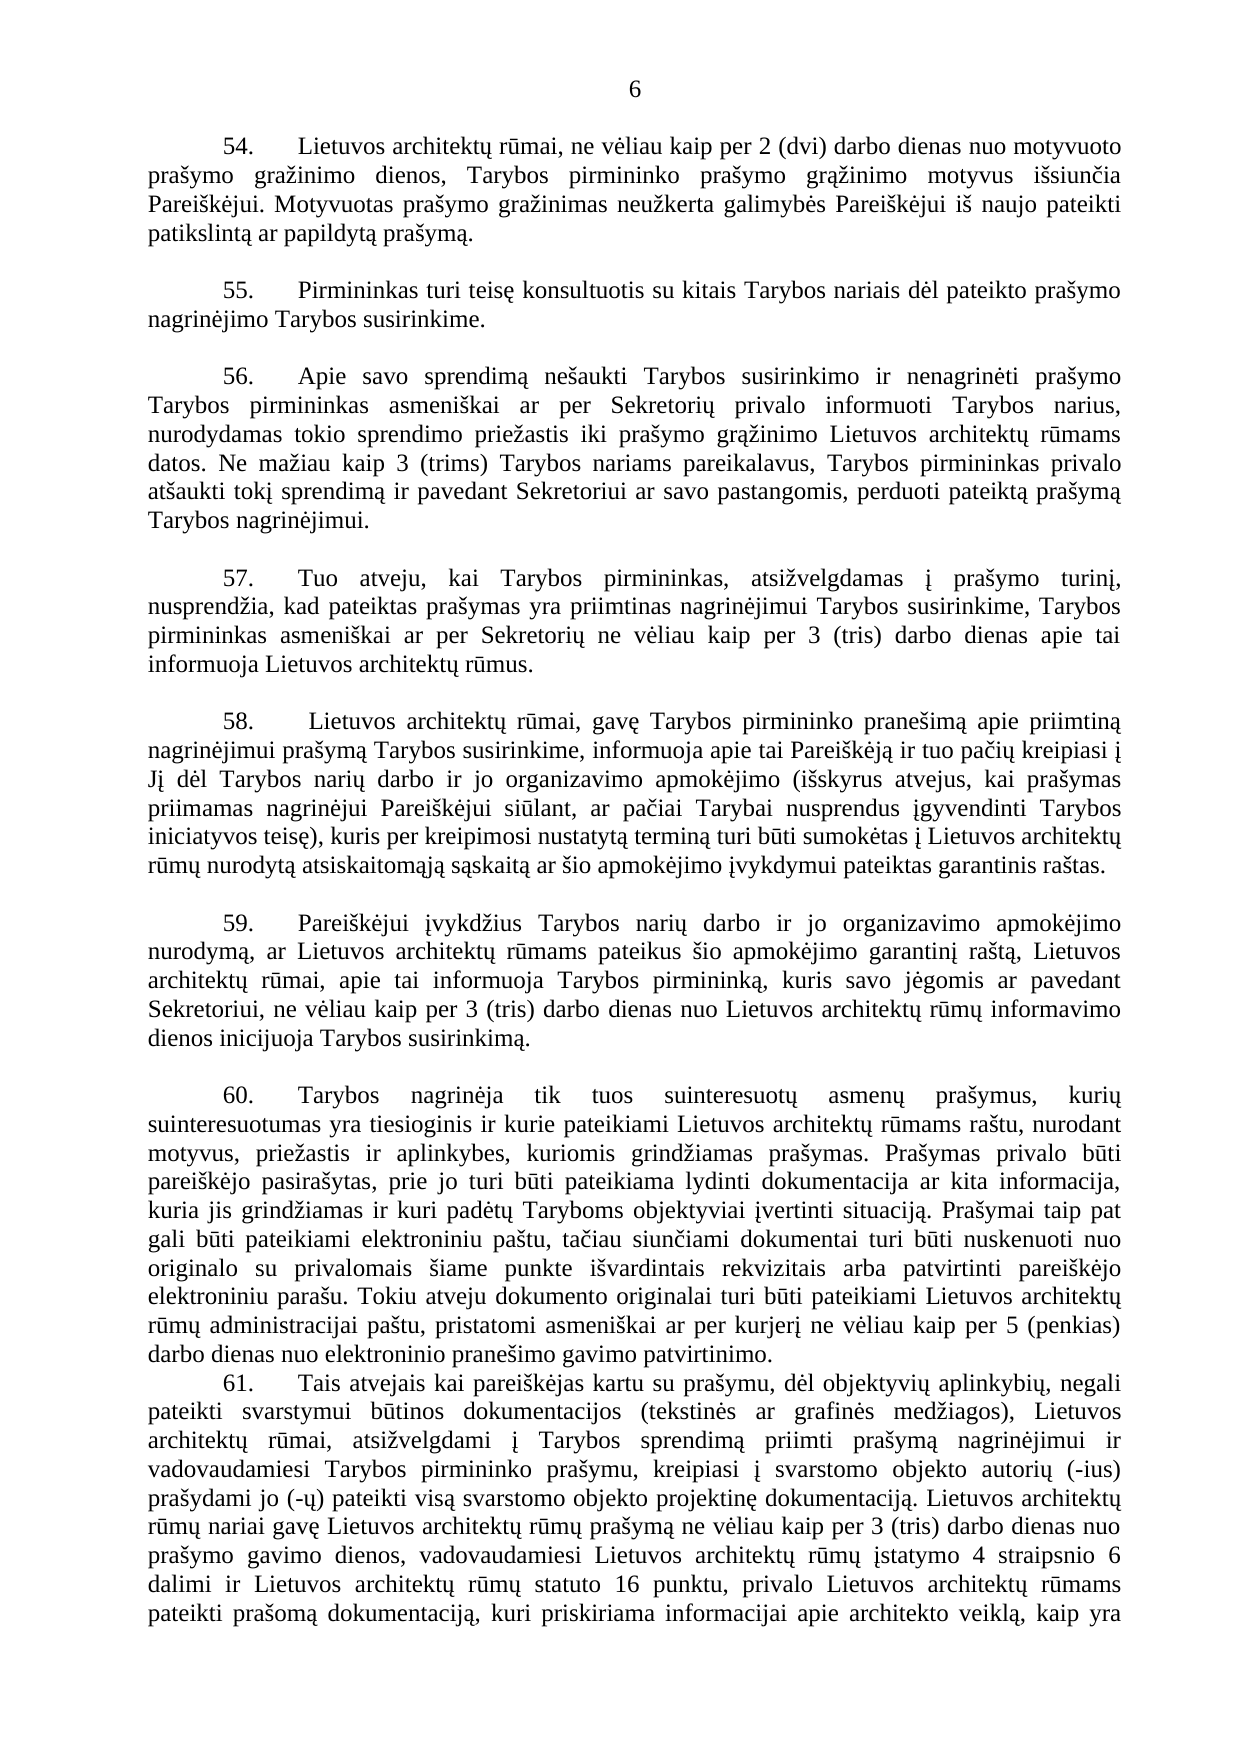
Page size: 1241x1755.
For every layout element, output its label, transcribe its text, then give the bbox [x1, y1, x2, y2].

text 57. Tuo atveju, kai Tarybos pirmininkas, atsižvelgdamas į prašymo turinį, nusprendžia, kad pateiktas prašymas yra priimtinas nagrinėjimui Tarybos susirinkime, Tarybos pirmininkas asmeniškai ar per Sekretorių ne vėliau kaip per 3 (tris) darbo dienas apie tai informuoja Lietuvos architektų rūmus. [148, 563, 1122, 678]
text 61. Tais atvejais kai pareiškėjas kartu su prašymu, dėl objektyvių aplinkybių, negali pateikti svarstymui būtinos dokumentacijos (tekstinės ar grafinės medžiagos), Lietuvos architektų rūmai, atsižvelgdami į Tarybos sprendimą priimti prašymą nagrinėjimui ir vadovaudamiesi Tarybos pirmininko prašymu, kreipiasi į svarstomo objekto autorių (-ius) prašydami jo (-ų) pateikti visą svarstomo objekto projektinę dokumentaciją. Lietuvos architektų rūmų nariai gavę Lietuvos architektų rūmų prašymą ne vėliau kaip per 3 (tris) darbo dienas nuo prašymo gavimo dienos, vadovaudamiesi Lietuvos architektų rūmų įstatymo 4 straipsnio 6 dalimi ir Lietuvos architektų rūmų statuto 16 punktu, privalo Lietuvos architektų rūmams pateikti prašomą dokumentaciją, kuri priskiriama informacijai apie architekto veiklą, kaip yra [148, 1368, 1122, 1626]
text 56. Apie savo sprendimą nešaukti Tarybos susirinkimo ir nenagrinėti prašymo Tarybos pirmininkas asmeniškai ar per Sekretorių privalo informuoti Tarybos narius, nurodydamas tokio sprendimo priežastis iki prašymo grąžinimo Lietuvos architektų rūmams datos. Ne mažiau kaip 3 (trims) Tarybos nariams pareikalavus, Tarybos pirmininkas privalo atšaukti tokį sprendimą ir pavedant Sekretoriui ar savo pastangomis, perduoti pateiktą prašymą Tarybos nagrinėjimui. [148, 361, 1122, 534]
text 59. Pareiškėjui įvykdžius Tarybos narių darbo ir jo organizavimo apmokėjimo nurodymą, ar Lietuvos architektų rūmams pateikus šio apmokėjimo garantinį raštą, Lietuvos architektų rūmai, apie tai informuoja Tarybos pirmininką, kuris savo jėgomis ar pavedant Sekretoriui, ne vėliau kaip per 3 (tris) darbo dienas nuo Lietuvos architektų rūmų informavimo dienos inicijuoja Tarybos susirinkimą. [148, 908, 1122, 1051]
text 54. Lietuvos architektų rūmai, ne vėliau kaip per 2 (dvi) darbo dienas nuo motyvuoto prašymo gražinimo dienos, Tarybos pirmininko prašymo grąžinimo motyvus išsiunčia Pareiškėjui. Motyvuotas prašymo gražinimas neužkerta galimybės Pareiškėjui iš naujo pateikti patikslintą ar papildytą prašymą. [148, 131, 1122, 246]
text 60. Tarybos nagrinėja tik tuos suinteresuotų asmenų prašymus, kurių suinteresuotumas yra tiesioginis ir kurie pateikiami Lietuvos architektų rūmams raštu, nurodant motyvus, priežastis ir aplinkybes, kuriomis grindžiamas prašymas. Prašymas privalo būti pareiškėjo pasirašytas, prie jo turi būti pateikiama lydinti dokumentacija ar kita informacija, kuria jis grindžiamas ir kuri padėtų Taryboms objektyviai įvertinti situaciją. Prašymai taip pat gali būti pateikiami elektroniniu paštu, tačiau siunčiami dokumentai turi būti nuskenuoti nuo originalo su privalomais šiame punkte išvardintais rekvizitais arba patvirtinti pareiškėjo elektroniniu parašu. Tokiu atveju dokumento originalai turi būti pateikiami Lietuvos architektų rūmų administracijai paštu, pristatomi asmeniškai ar per kurjerį ne vėliau kaip per 5 (penkias) darbo dienas nuo elektroninio pranešimo gavimo patvirtinimo. [148, 1080, 1122, 1368]
text 55. Pirmininkas turi teisę konsultuotis su kitais Tarybos nariais dėl pateikto prašymo nagrinėjimo Tarybos susirinkime. [148, 275, 1122, 333]
text 58. Lietuvos architektų rūmai, gavę Tarybos pirmininko pranešimą apie priimtiną nagrinėjimui prašymą Tarybos susirinkime, informuoja apie tai Pareiškėją ir tuo pačių kreipiasi į Jį dėl Tarybos narių darbo ir jo organizavimo apmokėjimo (išskyrus atvejus, kai prašymas priimamas nagrinėjui Pareiškėjui siūlant, ar pačiai Tarybai nusprendus įgyvendinti Tarybos iniciatyvos teisę), kuris per kreipimosi nustatytą terminą turi būti sumokėtas į Lietuvos architektų rūmų nurodytą atsiskaitomąją sąskaitą ar šio apmokėjimo įvykdymui pateiktas garantinis raštas. [148, 706, 1122, 879]
